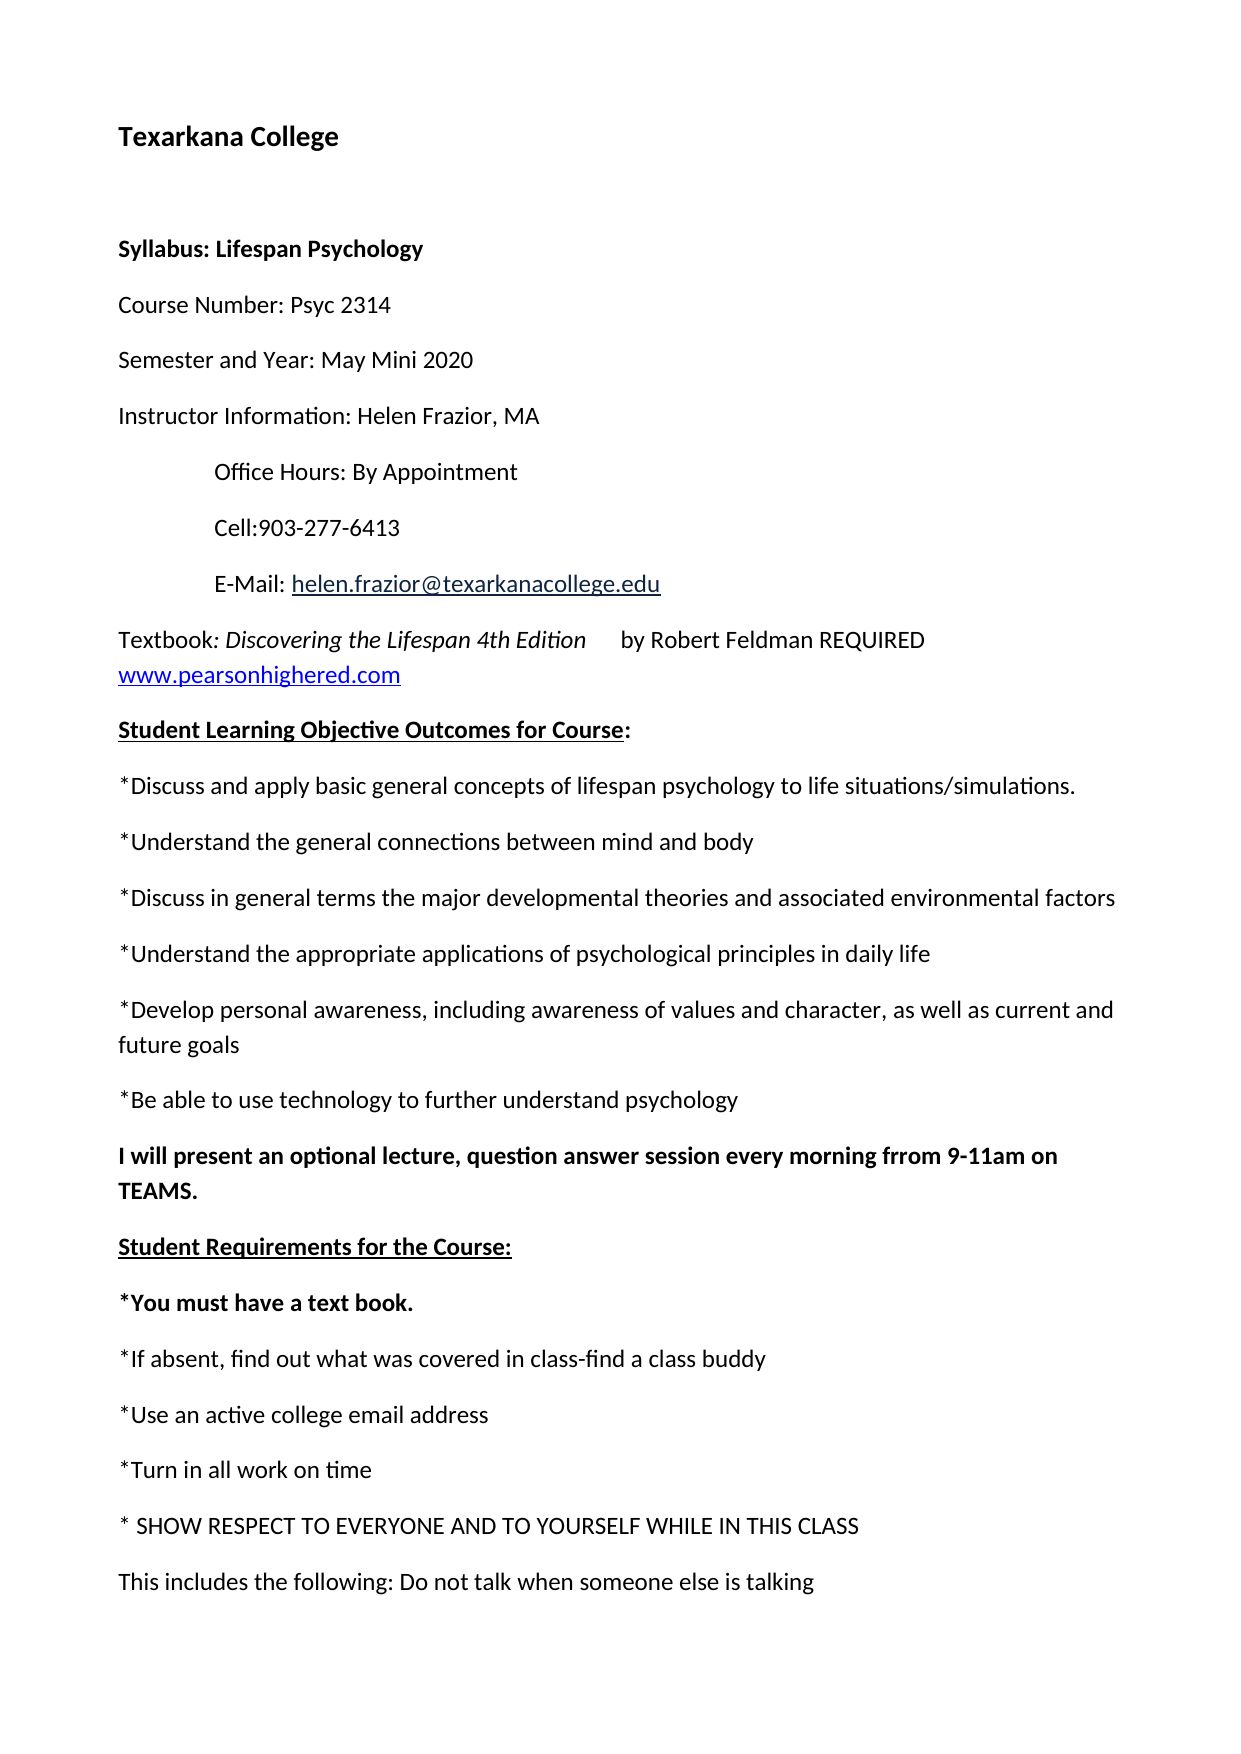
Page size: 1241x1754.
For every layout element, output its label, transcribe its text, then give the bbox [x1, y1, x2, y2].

text Semester and Year: May Mini 2020 [118, 344, 1122, 375]
text *Understand the appropriate applications of psychological principles in daily life [118, 938, 1122, 968]
text Instructor Information: Helen Frazior, MA [118, 400, 1122, 431]
text Student Requirements for the Course: [118, 1231, 1122, 1262]
text Texarkana College [118, 118, 1122, 154]
text *Discuss in general terms the major developmental theories and associated environmental factors [118, 882, 1122, 913]
text * SHOW RESPECT TO EVERYONE AND TO YOURSELF WHILE IN THIS CLASS [118, 1510, 1122, 1541]
text *Discuss and apply basic general concepts of lifespan psychology to life situations/simulations. [118, 770, 1122, 801]
text This includes the following: Do not talk when someone else is talking [118, 1566, 1122, 1597]
text *Use an active college email address [118, 1399, 1122, 1429]
text Textbook: Discovering the Lifespan 4th Edition by Robert Feldman REQUIRED www.pearsonhighered.com [118, 624, 1122, 689]
text *Understand the general connections between mind and body [118, 826, 1122, 857]
text E-Mail: helen.frazior@texarkanacollege.edu [118, 568, 1122, 598]
text Course Number: Psyc 2314 [118, 289, 1122, 319]
text *Be able to use technology to further understand psychology [118, 1084, 1122, 1115]
text Syllabus: Lifespan Psychology [118, 233, 1122, 263]
text *Develop personal awareness, including awareness of values and character, as well as current and future goals [118, 994, 1122, 1059]
text *You must have a text book. [118, 1287, 1122, 1318]
text *If absent, find out what was covered in class-find a class buddy [118, 1343, 1122, 1373]
text I will present an optional lecture, question answer session every morning frrom 9-11am on TEAMS. [118, 1140, 1122, 1206]
text Student Learning Objective Outcomes for Course: [118, 714, 1122, 745]
text *Turn in all work on time [118, 1454, 1122, 1485]
text Office Hours: By Appointment [118, 456, 1122, 487]
text Cell:903-277-6413 [118, 512, 1122, 543]
